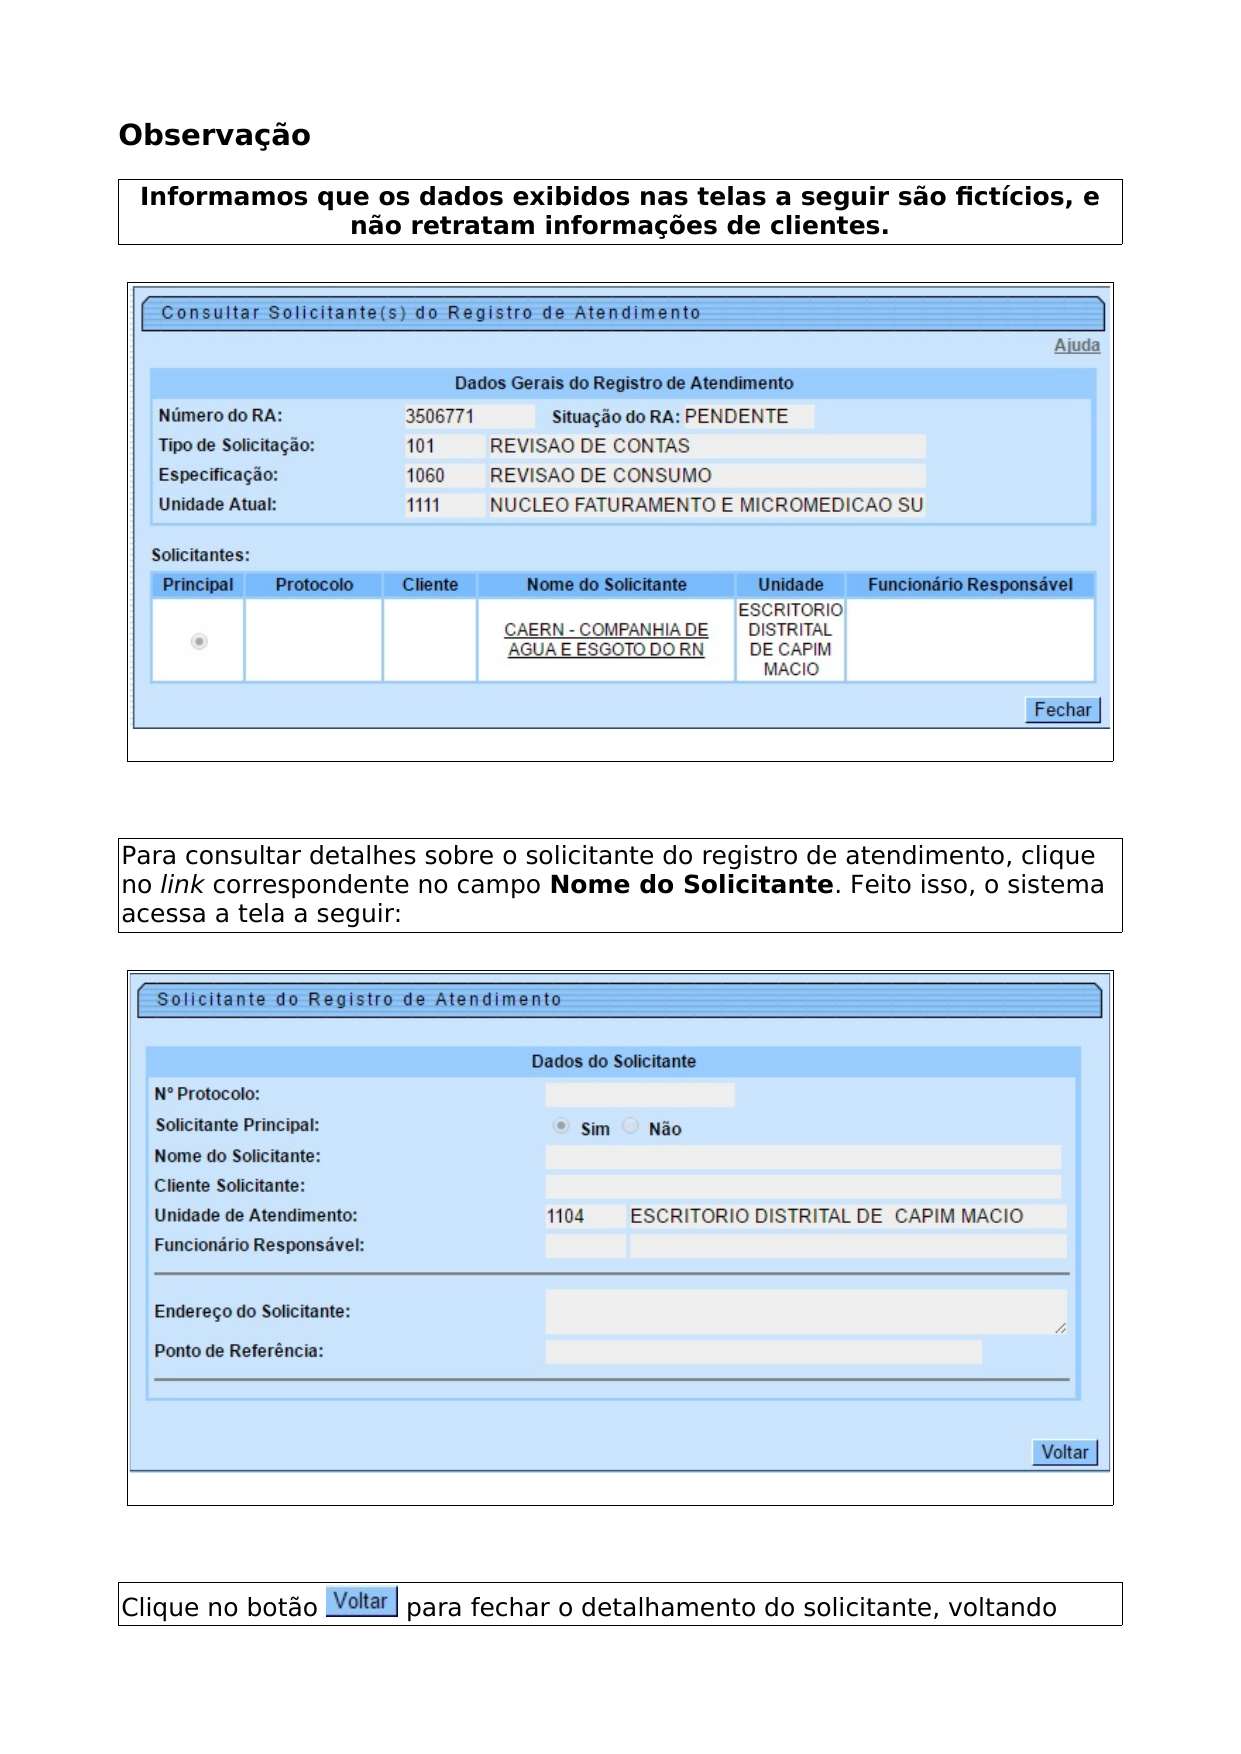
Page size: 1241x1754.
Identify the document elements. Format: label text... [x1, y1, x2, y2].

table_header [128, 971, 1113, 1505]
subtitle Observação [118, 118, 1122, 152]
table_header Informamos que os dados exibidos nas telas a seguir são fictícios, e não retratam informações de clientes. [119, 180, 1122, 244]
picture [326, 1585, 398, 1617]
picture [129, 285, 1111, 729]
picture [129, 973, 1111, 1473]
table_header Para consultar detalhes sobre o solicitante do registro de atendimento, clique no link correspondente no campo Nome do Solicitante. Feito isso, o sistema acessa a tela a seguir: [119, 839, 1122, 932]
table_header [128, 283, 1113, 761]
table_header Clique no botão para fechar o detalhamento do solicitante, voltando [119, 1583, 1122, 1625]
